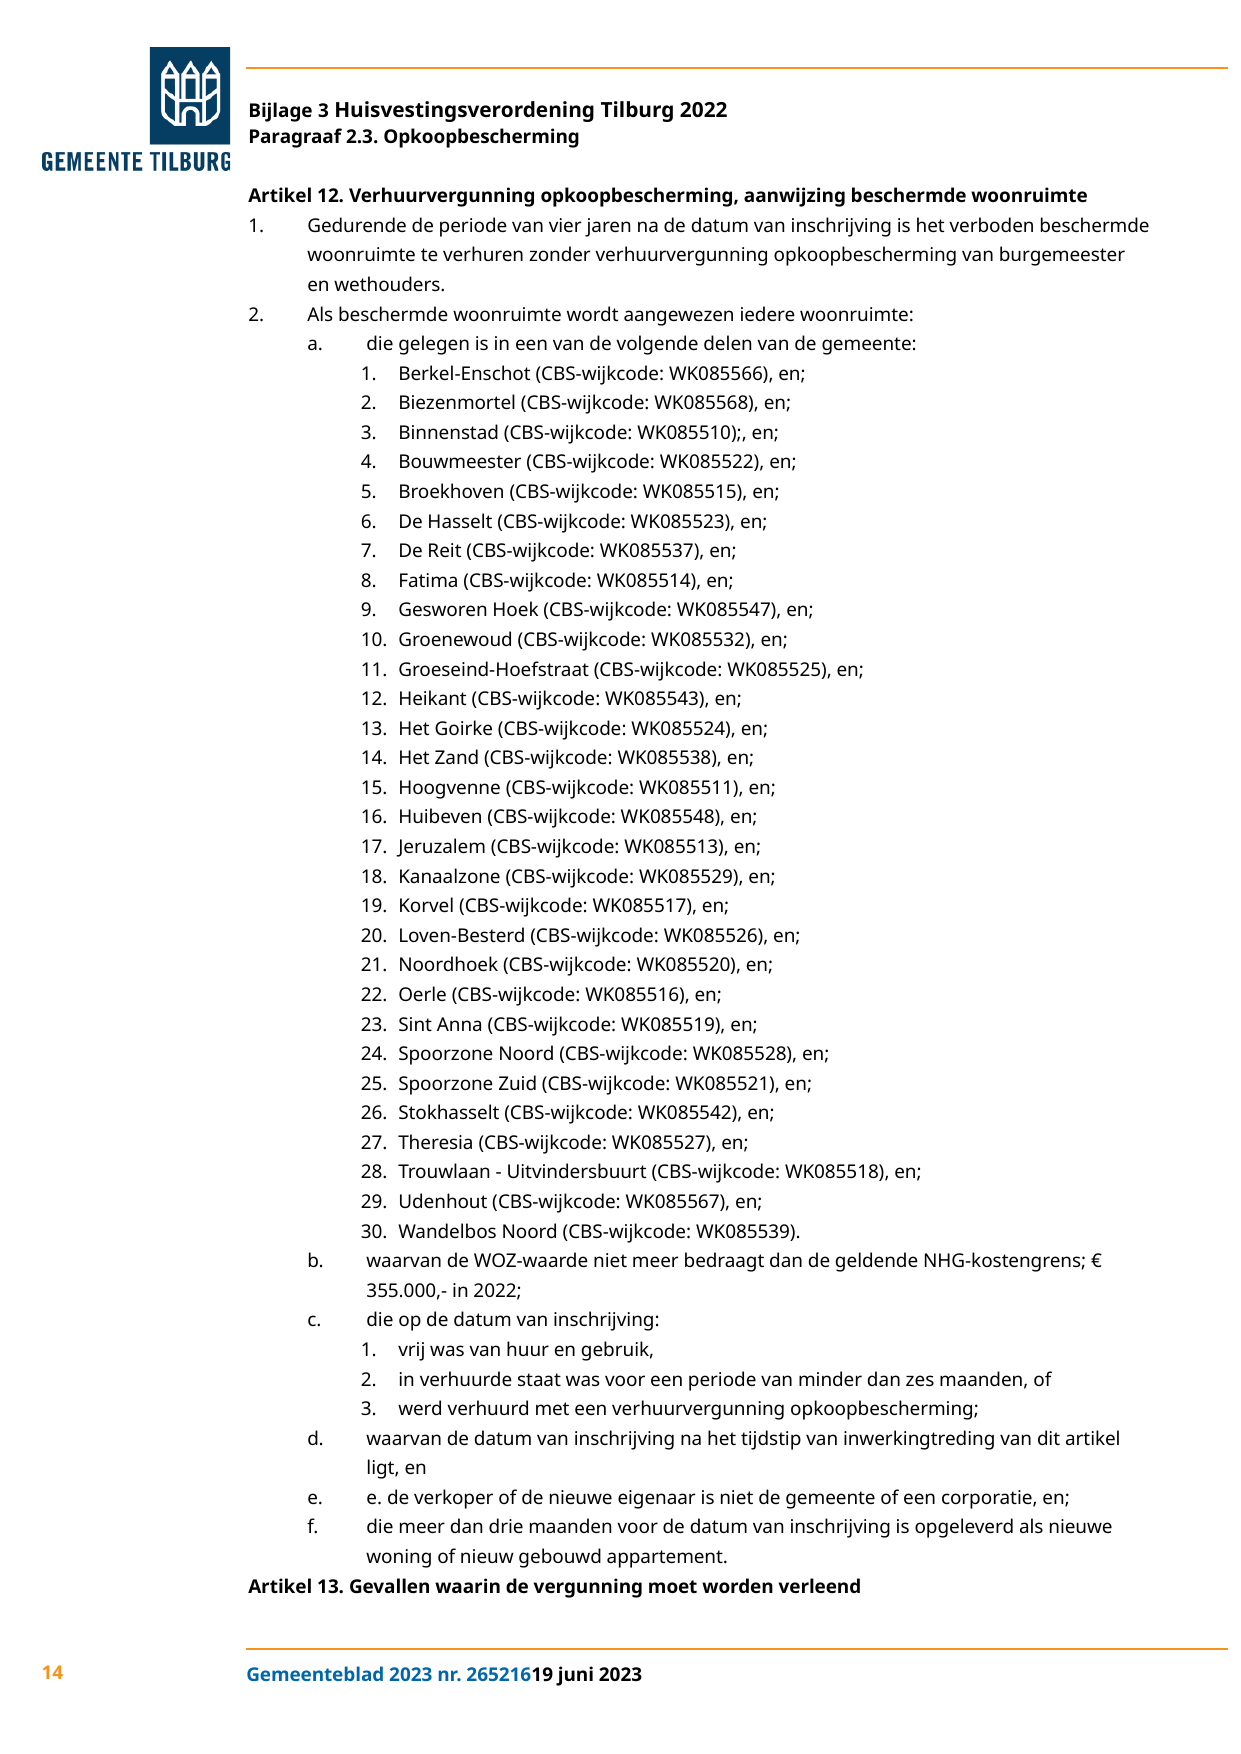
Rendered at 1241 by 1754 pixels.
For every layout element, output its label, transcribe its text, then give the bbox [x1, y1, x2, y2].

text Artikel 13. Gevallen waarin de vergunning moet worden verleend [248, 1573, 1152, 1599]
list Berkel-Enschot (CBS-wijkcode: WK085566), en; [361, 360, 1152, 386]
list Sint Anna (CBS-wijkcode: WK085519), en; [361, 1011, 1152, 1037]
list die meer dan drie maanden voor de datum van inschrijving is opgeleverd als nieuwe woning of nieuw gebouwd appartement. [307, 1514, 1152, 1569]
list Als beschermde woonruimte wordt aangewezen iedere woonruimte: [248, 301, 1152, 327]
list Wandelbos Noord (CBS-wijkcode: WK085539). [361, 1218, 1152, 1244]
list Huibeven (CBS-wijkcode: WK085548), en; [361, 804, 1152, 829]
text Artikel 12. Verhuurvergunning opkoopbescherming, aanwijzing beschermde woonruimte [248, 182, 1152, 208]
list Noordhoek (CBS-wijkcode: WK085520), en; [361, 952, 1152, 977]
list Korvel (CBS-wijkcode: WK085517), en; [361, 892, 1152, 918]
list die op de datum van inschrijving: [307, 1307, 1152, 1332]
list werd verhuurd met een verhuurvergunning opkoopbescherming; [361, 1395, 1152, 1421]
list in verhuurde staat was voor een periode van minder dan zes maanden, of [361, 1366, 1152, 1392]
list vrij was van huur en gebruik, [361, 1336, 1152, 1362]
text Paragraaf 2.3. Opkoopbescherming [248, 123, 1152, 149]
list Hoogvenne (CBS-wijkcode: WK085511), en; [361, 774, 1152, 800]
list Biezenmortel (CBS-wijkcode: WK085568), en; [361, 389, 1152, 415]
list Binnenstad (CBS-wijkcode: WK085510);, en; [361, 419, 1152, 445]
list Oerle (CBS-wijkcode: WK085516), en; [361, 981, 1152, 1007]
list Spoorzone Noord (CBS-wijkcode: WK085528), en; [361, 1040, 1152, 1066]
list die gelegen is in een van de volgende delen van de gemeente: [307, 330, 1152, 356]
picture [41, 47, 231, 172]
list Fatima (CBS-wijkcode: WK085514), en; [361, 567, 1152, 593]
list Gedurende de periode van vier jaren na de datum van inschrijving is het verboden beschermde woonruimte te verhuren zonder verhuurvergunning opkoopbescherming van burgemeester en wethouders. [248, 212, 1152, 297]
list Jeruzalem (CBS-wijkcode: WK085513), en; [361, 833, 1152, 859]
list waarvan de WOZ-waarde niet meer bedraagt dan de geldende NHG-kostengrens; € 355.000,- in 2022; [307, 1247, 1152, 1303]
list Stokhasselt (CBS-wijkcode: WK085542), en; [361, 1099, 1152, 1125]
list Loven-Besterd (CBS-wijkcode: WK085526), en; [361, 922, 1152, 948]
list e. de verkoper of de nieuwe eigenaar is niet de gemeente of een corporatie, en; [307, 1484, 1152, 1510]
list Heikant (CBS-wijkcode: WK085543), en; [361, 685, 1152, 711]
list Spoorzone Zuid (CBS-wijkcode: WK085521), en; [361, 1070, 1152, 1096]
list De Hasselt (CBS-wijkcode: WK085523), en; [361, 508, 1152, 534]
list Kanaalzone (CBS-wijkcode: WK085529), en; [361, 863, 1152, 889]
list Broekhoven (CBS-wijkcode: WK085515), en; [361, 478, 1152, 504]
list Groenewoud (CBS-wijkcode: WK085532), en; [361, 626, 1152, 652]
list Theresia (CBS-wijkcode: WK085527), en; [361, 1129, 1152, 1155]
text Bijlage 3 Huisvestingsverordening Tilburg 2022 [248, 95, 1152, 123]
list Bouwmeester (CBS-wijkcode: WK085522), en; [361, 449, 1152, 474]
list waarvan de datum van inschrijving na het tijdstip van inwerkingtreding van dit artikel ligt, en [307, 1425, 1152, 1480]
list Groeseind-Hoefstraat (CBS-wijkcode: WK085525), en; [361, 656, 1152, 682]
list De Reit (CBS-wijkcode: WK085537), en; [361, 537, 1152, 563]
list Trouwlaan - Uitvindersbuurt (CBS-wijkcode: WK085518), en; [361, 1159, 1152, 1184]
list Udenhout (CBS-wijkcode: WK085567), en; [361, 1188, 1152, 1214]
list Het Zand (CBS-wijkcode: WK085538), en; [361, 744, 1152, 770]
list Gesworen Hoek (CBS-wijkcode: WK085547), en; [361, 597, 1152, 622]
list Het Goirke (CBS-wijkcode: WK085524), en; [361, 715, 1152, 741]
